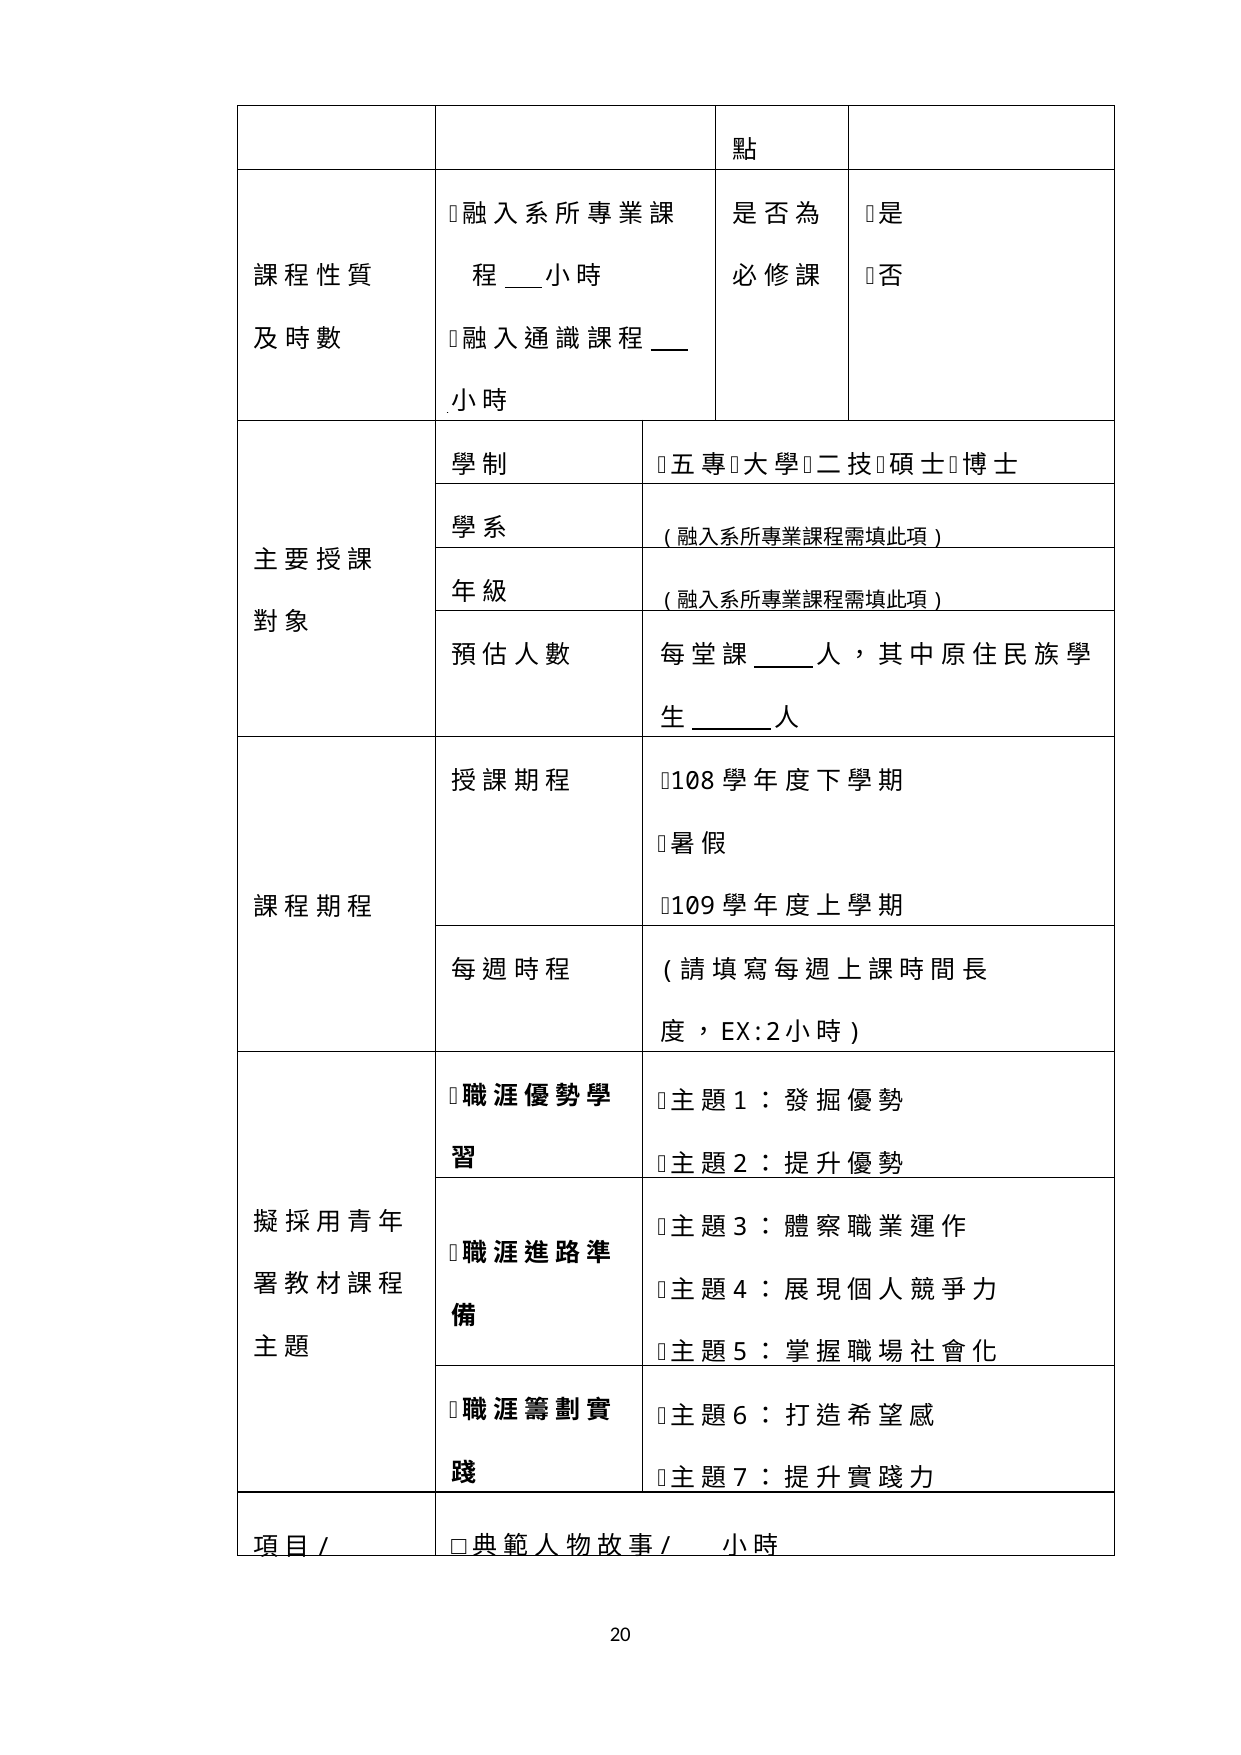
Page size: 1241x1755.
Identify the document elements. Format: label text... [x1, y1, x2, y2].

table_cell 授課期程 [436, 737, 642, 925]
table_cell 是否為 必修課 [716, 170, 848, 419]
table_cell 課程性質 及時數 [238, 170, 435, 419]
table_cell 108學年度下學期 暑假 109學年度上學期 [643, 737, 1114, 925]
table_cell 職涯優勢學習 [436, 1052, 642, 1177]
table_cell □典範人物故事/ 小時 [436, 1493, 1114, 1555]
table_cell [849, 106, 1114, 168]
table_cell 五專大學二技碩士博士 [643, 421, 1114, 483]
table_cell [436, 106, 715, 168]
table_cell (融入系所專業課程需填此項) [643, 548, 1114, 610]
table_cell (請填寫每週上課時間長度，EX:2小時) [643, 926, 1114, 1051]
table_cell (融入系所專業課程需填此項) [643, 484, 1114, 547]
table_cell 每堂課 人，其中原住民族學生 人 [643, 611, 1114, 736]
table_cell 主題6：打造希望感 主題7：提升實踐力 [643, 1366, 1114, 1491]
table_cell 是 否 [849, 170, 1114, 419]
table_cell 課程期程 [238, 737, 435, 1051]
table_cell 每週時程 [436, 926, 642, 1051]
table_cell 學制 [436, 421, 642, 483]
table_cell 擬採用青年署教材課程主題 [238, 1052, 435, 1491]
table_cell 職涯進路準備 [436, 1178, 642, 1365]
table_cell 點 [716, 106, 848, 168]
table_cell 職涯籌劃實踐 [436, 1366, 642, 1491]
table_cell 融入系所專業課程 小時 融入通識課程 小時 [436, 170, 715, 419]
table_cell 主題1：發掘優勢 主題2：提升優勢 [643, 1052, 1114, 1177]
table_cell 主題3：體察職業運作 主題4：展現個人競爭力 主題5：掌握職場社會化 [643, 1178, 1114, 1365]
table_cell 項目/ [238, 1493, 435, 1555]
table_cell 學系 [436, 484, 642, 547]
table_cell 年級 [436, 548, 642, 610]
table_cell [238, 106, 435, 168]
table_cell 預估人數 [436, 611, 642, 736]
table_cell 主要授課 對象 [238, 421, 435, 736]
